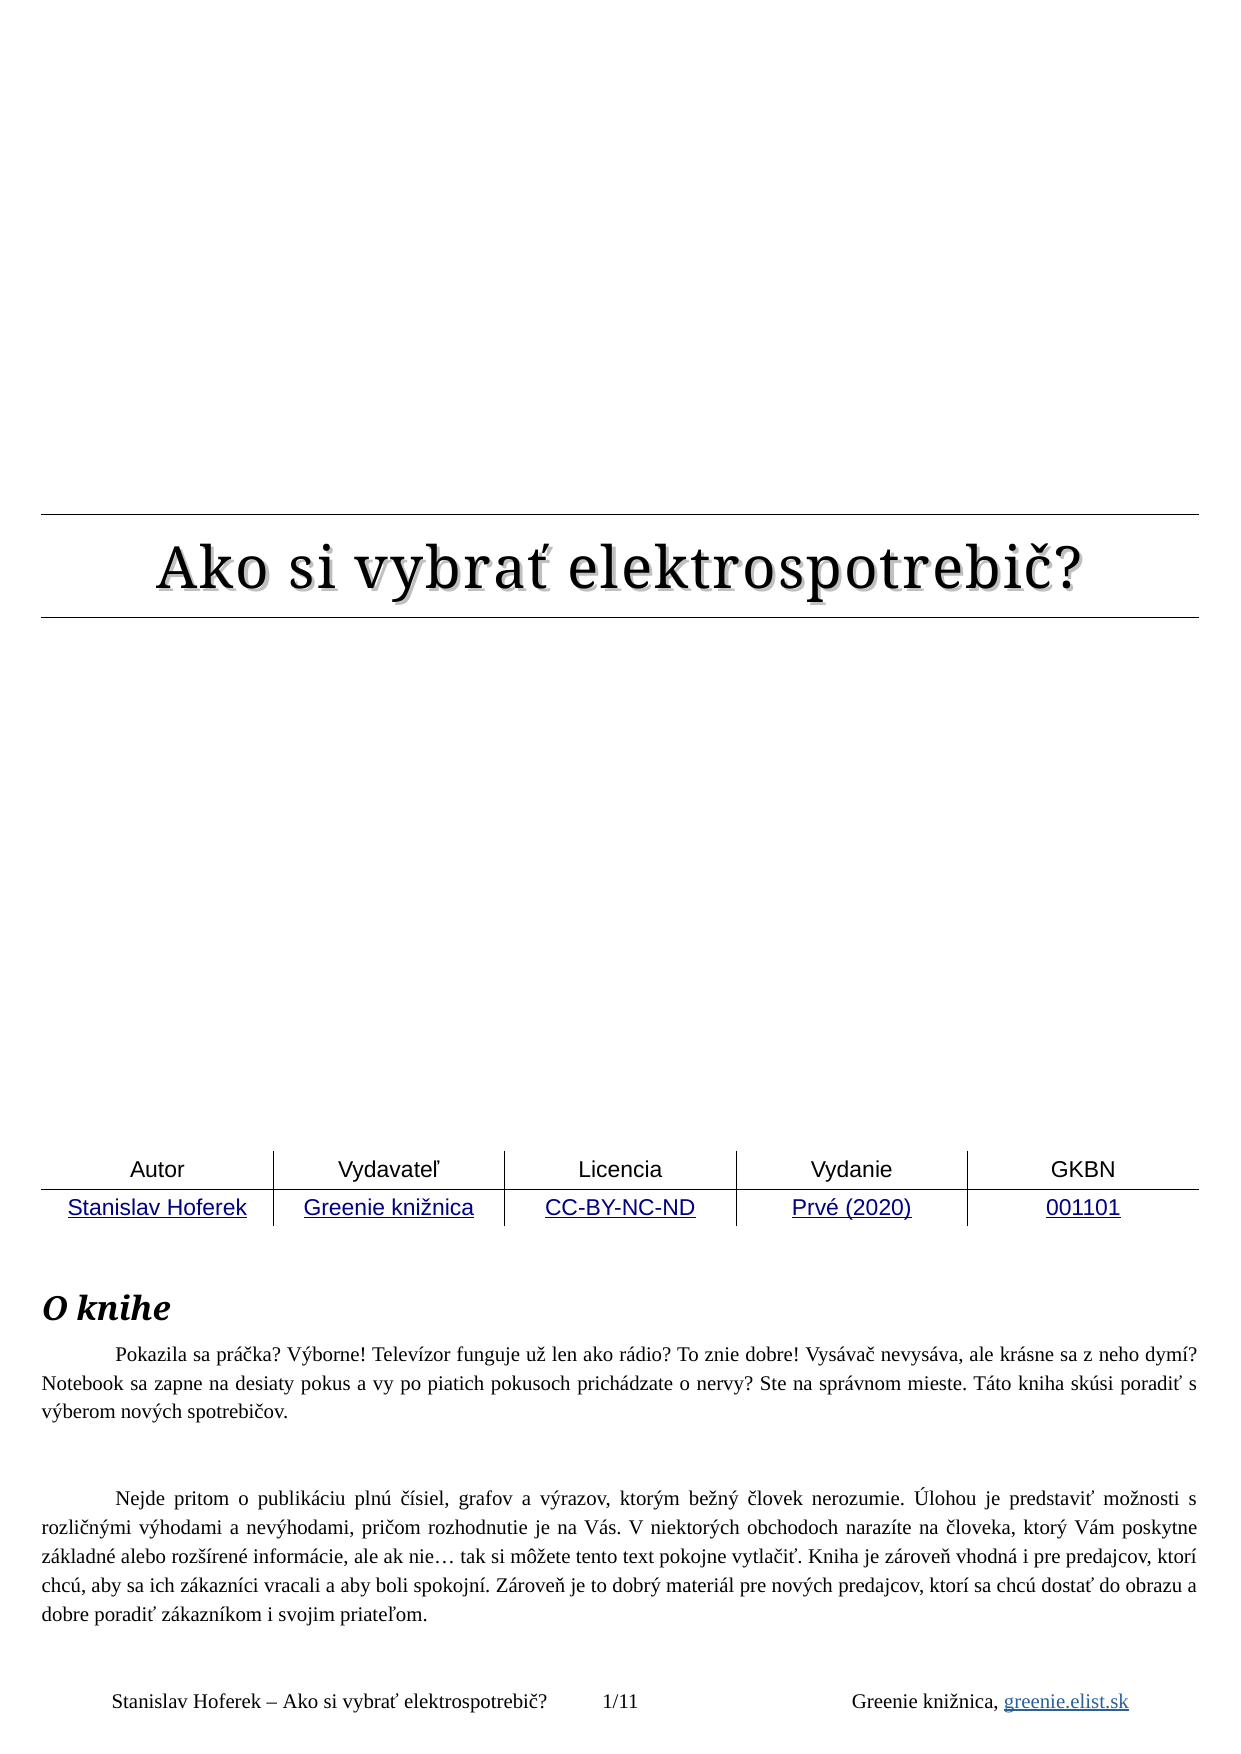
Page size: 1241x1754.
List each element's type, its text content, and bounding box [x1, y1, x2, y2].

table_cell 001101 [968, 1190, 1199, 1226]
table_header Vydanie [737, 1151, 967, 1188]
table_header Vydavateľ [274, 1151, 504, 1188]
subtitle O knihe [41, 1284, 1199, 1330]
table_cell CC-BY-NC-ND [505, 1190, 736, 1226]
table_cell Prvé (2020) [737, 1190, 967, 1226]
subtitle Ako si vybrať elektrospotrebič? [41, 515, 1199, 617]
table_cell Stanislav Hoferek [41, 1190, 273, 1226]
text Nejde pritom o publikáciu plnú čísiel, grafov a výrazov, ktorým bežný človek nerozumie. Úlohou je predstaviť možnosti s rozličnými výhodami a nevýhodami, pričom rozhodnutie je na Vás. V niektorých obchodoch narazíte na človeka, ktorý Vám poskytne základné alebo rozšírené informácie, ale ak nie… tak si môžete tento text pokojne vytlačiť. Kniha je zároveň vhodná i pre predajcov, ktorí chcú, aby sa ich zákazníci vracali a aby boli spokojní. Zároveň je to dobrý materiál pre nových predajcov, ktorí sa chcú dostať do obrazu a dobre poradiť zákazníkom i svojim priateľom. [41, 1486, 1199, 1626]
table_header Licencia [505, 1151, 736, 1188]
table_cell Greenie knižnica [274, 1190, 504, 1226]
text Pokazila sa práčka? Výborne! Televízor funguje už len ako rádio? To znie dobre! Vysávač nevysáva, ale krásne sa z neho dymí? Notebook sa zapne na desiaty pokus a vy po piatich pokusoch prichádzate o nervy? Ste na správnom mieste. Táto kniha skúsi poradiť s výberom nových spotrebičov. [41, 1342, 1199, 1423]
table_header GKBN [968, 1151, 1199, 1188]
table_header Autor [41, 1151, 273, 1188]
